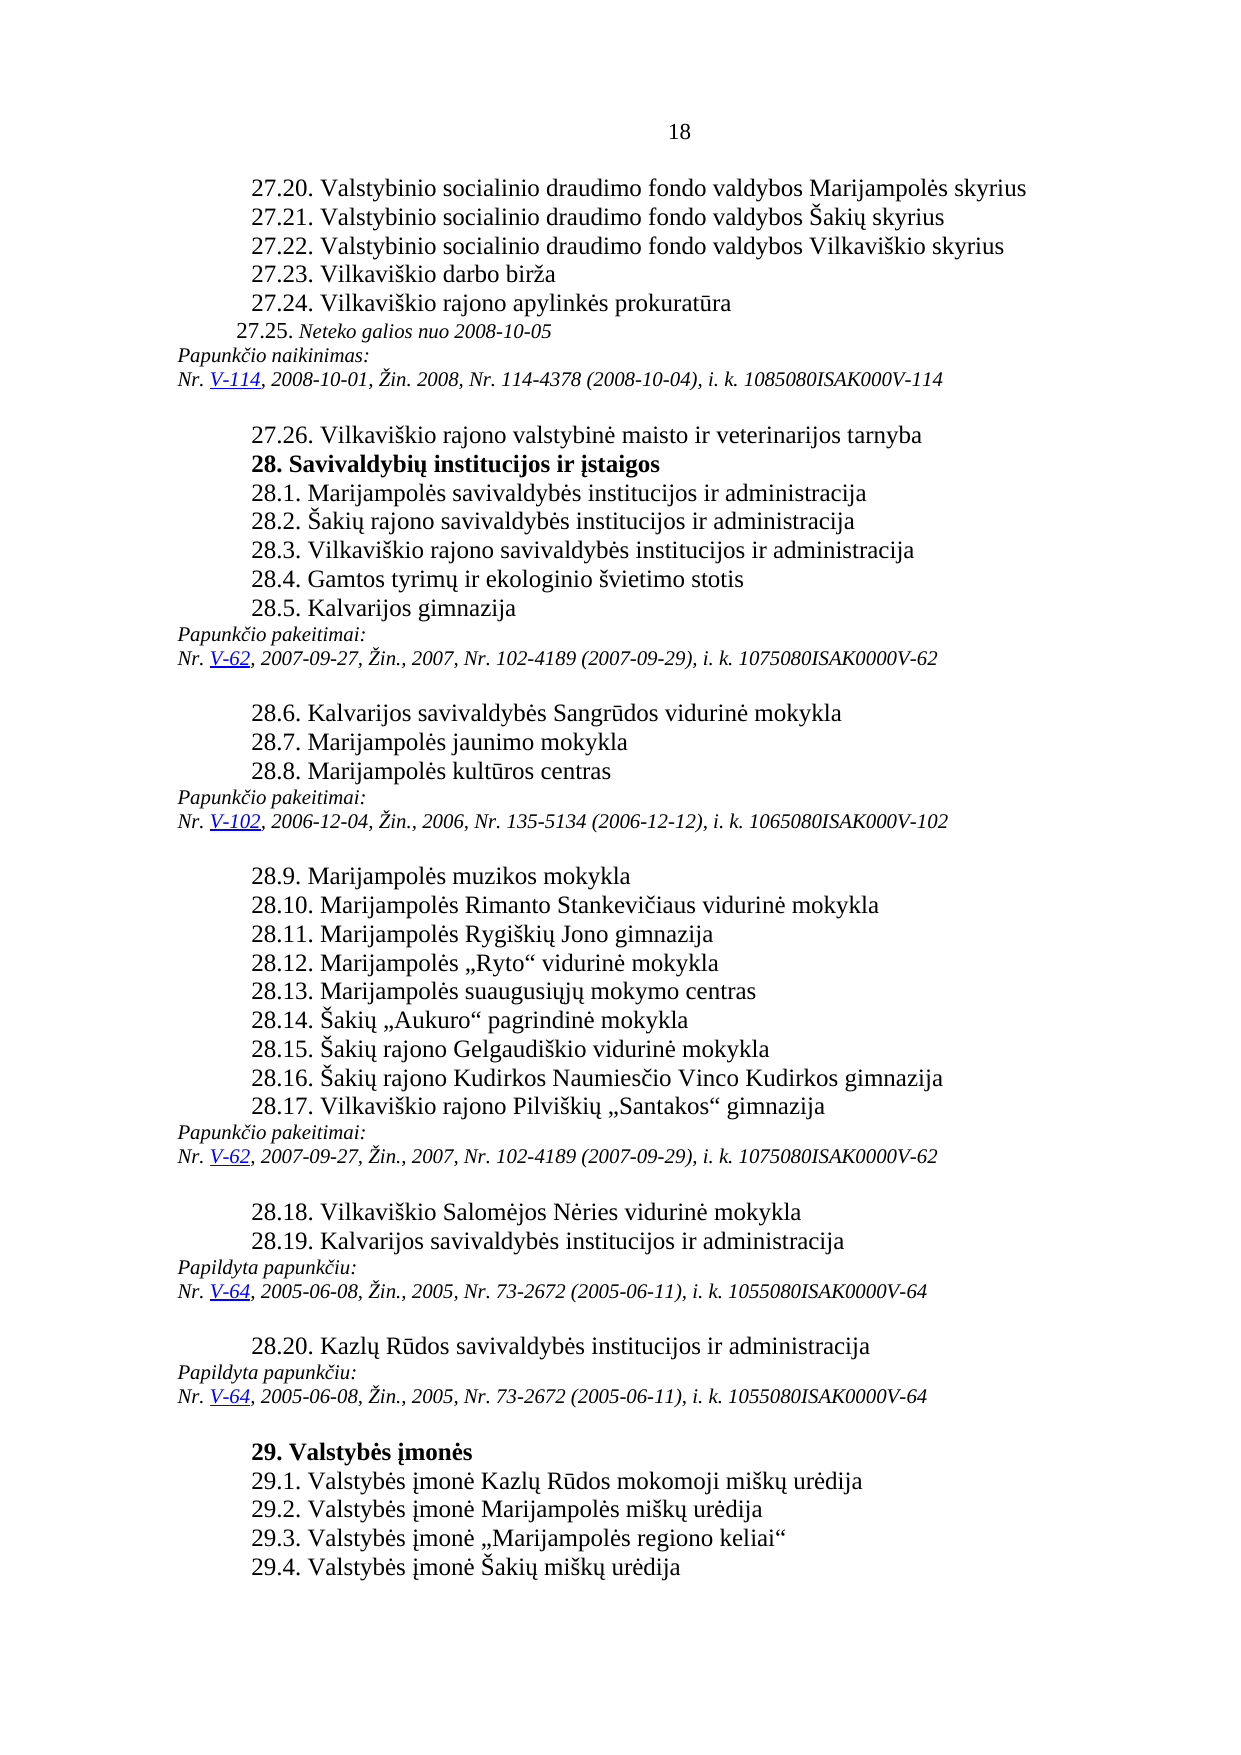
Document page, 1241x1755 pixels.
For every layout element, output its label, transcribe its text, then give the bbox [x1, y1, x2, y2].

text Nr. V-62, 2007-09-27, Žin., 2007, Nr. 102-4189 (2007-09-29), i. k. 1075080ISAK0000V-62 [177, 1144, 1181, 1168]
text Nr. V-102, 2006-12-04, Žin., 2006, Nr. 135-5134 (2006-12-12), i. k. 1065080ISAK000V-102 [177, 809, 1181, 833]
text 28.5. Kalvarijos gimnazija [177, 593, 1181, 621]
text Papunkčio pakeitimai: [177, 621, 1181, 646]
text 28.13. Marijampolės suaugusiųjų mokymo centras [177, 976, 1181, 1005]
text 28.19. Kalvarijos savivaldybės institucijos ir administracija [177, 1226, 1181, 1254]
text 28.1. Marijampolės savivaldybės institucijos ir administracija [177, 478, 1181, 506]
text 27.20. Valstybinio socialinio draudimo fondo valdybos Marijampolės skyrius [177, 173, 1181, 202]
text 27.23. Vilkaviškio darbo birža [177, 259, 1181, 288]
text 28.16. Šakių rajono Kudirkos Naumiesčio Vinco Kudirkos gimnazija [177, 1063, 1181, 1091]
text Papildyta papunkčiu: [177, 1360, 1181, 1384]
text 28.8. Marijampolės kultūros centras [177, 756, 1181, 784]
text 29.3. Valstybės įmonė „Marijampolės regiono keliai“ [177, 1523, 1181, 1552]
text 28.9. Marijampolės muzikos mokykla [177, 861, 1181, 890]
text 27.21. Valstybinio socialinio draudimo fondo valdybos Šakių skyrius [177, 202, 1181, 231]
text 29.2. Valstybės įmonė Marijampolės miškų urėdija [177, 1494, 1181, 1523]
text 28.15. Šakių rajono Gelgaudiškio vidurinė mokykla [177, 1034, 1181, 1063]
text 28.11. Marijampolės Rygiškių Jono gimnazija [177, 919, 1181, 948]
text Nr. V-64, 2005-06-08, Žin., 2005, Nr. 73-2672 (2005-06-11), i. k. 1055080ISAK0000V-64 [177, 1384, 1181, 1408]
text 28.7. Marijampolės jaunimo mokykla [177, 727, 1181, 756]
text 29. Valstybės įmonės [177, 1437, 1181, 1466]
text 28.20. Kazlų Rūdos savivaldybės institucijos ir administracija [177, 1331, 1181, 1360]
text 28. Savivaldybių institucijos ir įstaigos [177, 449, 1181, 478]
text 28.12. Marijampolės „Ryto“ vidurinė mokykla [177, 948, 1181, 976]
text Nr. V-62, 2007-09-27, Žin., 2007, Nr. 102-4189 (2007-09-29), i. k. 1075080ISAK0000V-62 [177, 646, 1181, 669]
text 27.25. Neteko galios nuo 2008-10-05 [177, 317, 1181, 343]
text 28.6. Kalvarijos savivaldybės Sangrūdos vidurinė mokykla [177, 698, 1181, 727]
text Papunkčio naikinimas: [177, 343, 1181, 367]
text 28.18. Vilkaviškio Salomėjos Nėries vidurinė mokykla [177, 1197, 1181, 1226]
text 28.2. Šakių rajono savivaldybės institucijos ir administracija [177, 506, 1181, 535]
text Nr. V-114, 2008-10-01, Žin. 2008, Nr. 114-4378 (2008-10-04), i. k. 1085080ISAK000V-114 [177, 367, 1181, 391]
text Papildyta papunkčiu: [177, 1254, 1181, 1279]
text 27.26. Vilkaviškio rajono valstybinė maisto ir veterinarijos tarnyba [177, 420, 1181, 449]
text Papunkčio pakeitimai: [177, 784, 1181, 809]
text 28.17. Vilkaviškio rajono Pilviškių „Santakos“ gimnazija [177, 1091, 1181, 1120]
text 28.14. Šakių „Aukuro“ pagrindinė mokykla [177, 1005, 1181, 1034]
text 28.10. Marijampolės Rimanto Stankevičiaus vidurinė mokykla [177, 890, 1181, 919]
text 27.22. Valstybinio socialinio draudimo fondo valdybos Vilkaviškio skyrius [177, 231, 1181, 259]
text Nr. V-64, 2005-06-08, Žin., 2005, Nr. 73-2672 (2005-06-11), i. k. 1055080ISAK0000V-64 [177, 1279, 1181, 1303]
text 28.3. Vilkaviškio rajono savivaldybės institucijos ir administracija [177, 535, 1181, 564]
text 29.1. Valstybės įmonė Kazlų Rūdos mokomoji miškų urėdija [177, 1466, 1181, 1494]
text 28.4. Gamtos tyrimų ir ekologinio švietimo stotis [177, 564, 1181, 593]
text 27.24. Vilkaviškio rajono apylinkės prokuratūra [177, 288, 1181, 317]
text 29.4. Valstybės įmonė Šakių miškų urėdija [177, 1552, 1181, 1581]
text Papunkčio pakeitimai: [177, 1120, 1181, 1144]
